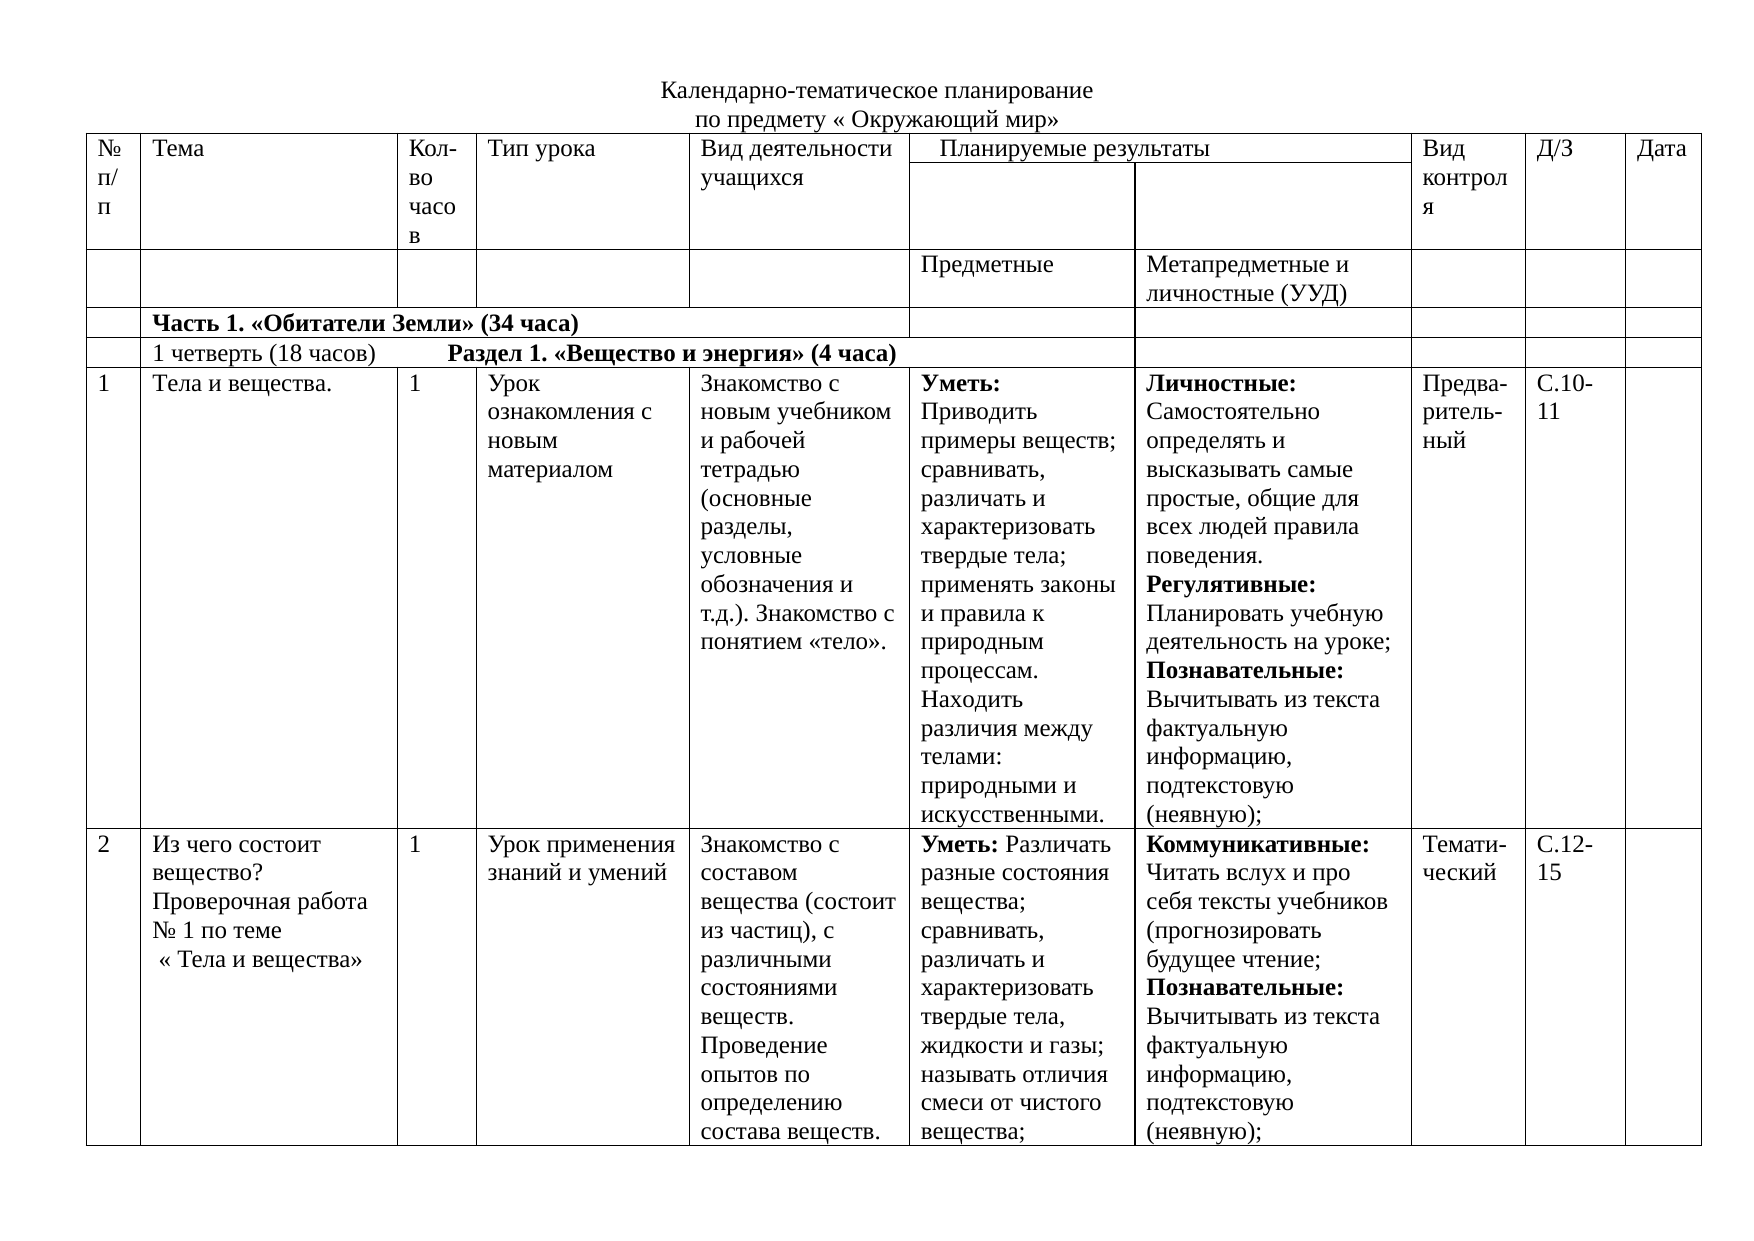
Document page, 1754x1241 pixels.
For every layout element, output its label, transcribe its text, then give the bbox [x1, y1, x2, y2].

table_cell [1626, 368, 1701, 828]
table_cell Часть 1. «Обитатели Земли» (34 часа) [141, 308, 909, 337]
table_cell [910, 308, 1134, 337]
table_cell [87, 308, 140, 337]
table_cell [87, 338, 140, 367]
table_cell Уметь: Приводить примеры веществ; сравнивать, различать и характеризовать твердые тела; применять законы и правила к природ­ным процессам. Находить различия между телами: природными и искусствен­ными. [910, 368, 1134, 828]
table_cell С.10-11 [1526, 368, 1625, 828]
table_cell [1626, 829, 1701, 1145]
table_header Планируемые результаты [910, 134, 1411, 162]
table_header Дата [1626, 134, 1701, 248]
table_cell [477, 250, 689, 307]
table_header № п/п [87, 134, 140, 248]
table_cell Из чего состоит вещество? Проверочная работа № 1 по теме « Тела и вещества» [141, 829, 397, 1145]
text Календарно-тематическое планирование [75, 75, 1679, 104]
table_cell 1 [398, 368, 476, 828]
table_header Кол-во часов [398, 134, 476, 248]
table_cell Тела и вещества. [141, 368, 397, 828]
table_cell [1136, 338, 1411, 367]
table_cell [1412, 338, 1525, 367]
table_cell 1 [87, 368, 140, 828]
table_header Тип урока [477, 134, 689, 248]
table_cell Уметь: Различать разные состояния вещества; сравнивать, различать и характеризовать твердые тела, жидкости и газы; называть отличия смеси от чистого веще­ства; [910, 829, 1134, 1145]
table_cell Метапредметные и личностные (УУД) [1136, 250, 1411, 307]
table_cell [1526, 308, 1625, 337]
table_cell [1136, 308, 1411, 337]
table_cell [1412, 250, 1525, 307]
table_cell Предметные [910, 250, 1134, 307]
table_cell [1136, 163, 1411, 248]
table_cell Урок ознакомления с новым материалом [477, 368, 689, 828]
table_cell [1626, 250, 1701, 307]
table_header Вид деятельности учащихся [690, 134, 909, 248]
table_cell [1626, 338, 1701, 367]
table_cell 2 [87, 829, 140, 1145]
text по предмету « Окружающий мир» [75, 104, 1679, 132]
table_cell [1626, 308, 1701, 337]
table_cell Коммуникативные: Читать вслух и про себя тексты учебников (прогнозировать будущее чтение; Познавательные: Вычитывать из текста фактуальную информацию, подтекстовую (неявную); [1136, 829, 1411, 1145]
table_header Д/З [1526, 134, 1625, 248]
table_cell 1 [398, 829, 476, 1145]
table_cell Урок применения знаний и умений [477, 829, 689, 1145]
table_cell [1526, 250, 1625, 307]
table_cell Предва-ритель-ный [1412, 368, 1525, 828]
table_cell [398, 250, 476, 307]
table_header Тема [141, 134, 397, 248]
table_cell [141, 250, 397, 307]
table_cell [690, 250, 909, 307]
table_cell С.12-15 [1526, 829, 1625, 1145]
table_cell Знакомство с составом вещества (состоит из частиц), с различными состояниями веществ. Проведение опытов по определению состава веществ. [690, 829, 909, 1145]
table_cell Знакомство с новым учебником и рабочей тетрадью (основные разделы, условные обозначе­ния и т.д.). Знакомство с понятием «тело». [690, 368, 909, 828]
table_cell [1526, 338, 1625, 367]
table_header Вид контроля [1412, 134, 1525, 248]
table_cell Темати-ческий [1412, 829, 1525, 1145]
table_cell [87, 250, 140, 307]
table_cell Личностные: Самостоятельно определять и высказывать самые простые, общие для всех людей правила поведения. Регулятивные: Планировать учебную деятельность на уроке; Познавательные: Вычитывать из текста фактуальную информацию, подтекстовую (неявную); [1136, 368, 1411, 828]
table_cell [910, 163, 1134, 248]
table_cell [1412, 308, 1525, 337]
table_cell 1 четверть (18 часов) Раздел 1. «Вещество и энергия» (4 часа) [141, 338, 1134, 367]
